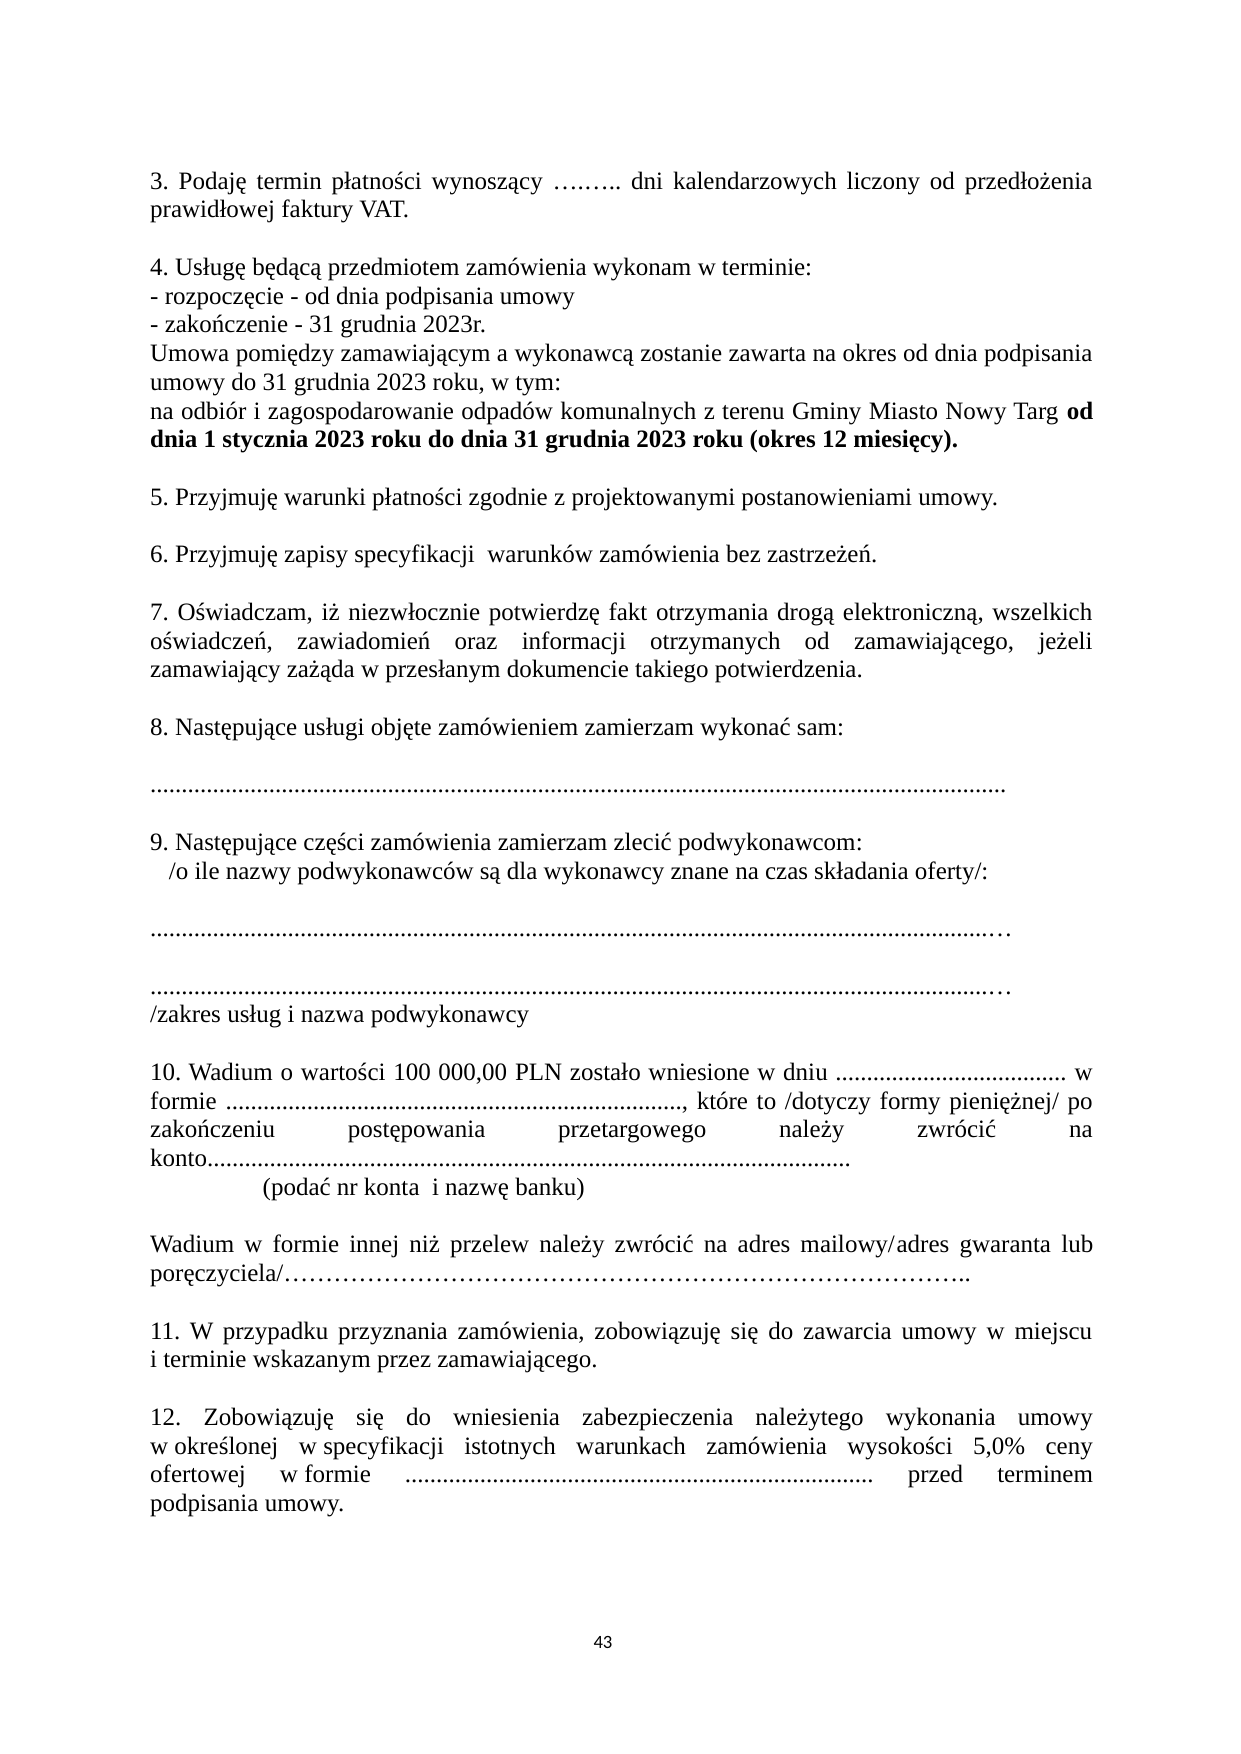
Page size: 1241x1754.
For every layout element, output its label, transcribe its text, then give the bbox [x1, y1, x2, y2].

text ......................................................................................................................................… [150, 913, 1093, 942]
text - rozpoczęcie - od dnia podpisania umowy [150, 281, 1093, 309]
text /zakres usług i nazwa podwykonawcy [150, 999, 1093, 1028]
text /o ile nazwy podwykonawców są dla wykonawcy znane na czas składania oferty/: [150, 856, 1093, 884]
text 10. Wadium o wartości 100 000,00 PLN zostało wniesione w dniu ..................................... w formie ........................................................................., które to /dotyczy formy pieniężnej/ po zakończeniu postępowania przetargowego należy zwrócić na konto....................................................................................................... [150, 1057, 1093, 1172]
text 3. Podaję termin płatności wynoszący ….….. dni kalendarzowych liczony od przedłożenia prawidłowej faktury VAT. [150, 166, 1093, 223]
text ......................................................................................................................................… [150, 971, 1093, 999]
text 8. Następujące usługi objęte zamówieniem zamierzam wykonać sam: [150, 712, 1093, 741]
text na odbiór i zagospodarowanie odpadów komunalnych z terenu Gminy Miasto Nowy Targ od dnia 1 stycznia 2023 roku do dnia 31 grudnia 2023 roku (okres 12 miesięcy). [150, 396, 1093, 453]
text 11. W przypadku przyznania zamówienia, zobowiązuję się do zawarcia umowy w miejscu i terminie wskazanym przez zamawiającego. [150, 1316, 1093, 1373]
text (podać nr konta i nazwę banku) [262, 1172, 1093, 1201]
text Umowa pomiędzy zamawiającym a wykonawcą zostanie zawarta na okres od dnia podpisania umowy do 31 grudnia 2023 roku, w tym: [150, 338, 1093, 396]
text 9. Następujące części zamówienia zamierzam zlecić podwykonawcom: [150, 827, 1093, 856]
text 5. Przyjmuję warunki płatności zgodnie z projektowanymi postanowieniami umowy. [150, 482, 1093, 511]
text 6. Przyjmuję zapisy specyfikacji warunków zamówienia bez zastrzeżeń. [150, 539, 1093, 568]
text - zakończenie - 31 grudnia 2023r. [150, 309, 1093, 338]
text 7. Oświadczam, iż niezwłocznie potwierdzę fakt otrzymania drogą elektroniczną, wszelkich oświadczeń, zawiadomień oraz informacji otrzymanych od zamawiającego, jeżeli zamawiający zażąda w przesłanym dokumencie takiego potwierdzenia. [150, 597, 1093, 683]
text 4. Usługę będącą przedmiotem zamówienia wykonam w terminie: [150, 252, 1093, 281]
text 12. Zobowiązuję się do wniesienia zabezpieczenia należytego wykonania umowy w określonej w specyfikacji istotnych warunkach zamówienia wysokości 5,0% ceny ofertowej w formie ........................................................................... przed terminem podpisania umowy. [150, 1402, 1093, 1517]
text Wadium w formie innej niż przelew należy zwrócić na adres mailowy/adres gwaranta lub poręczyciela/……………………………………………………………………….. [150, 1229, 1093, 1287]
text ......................................................................................................................................... [150, 769, 1093, 798]
